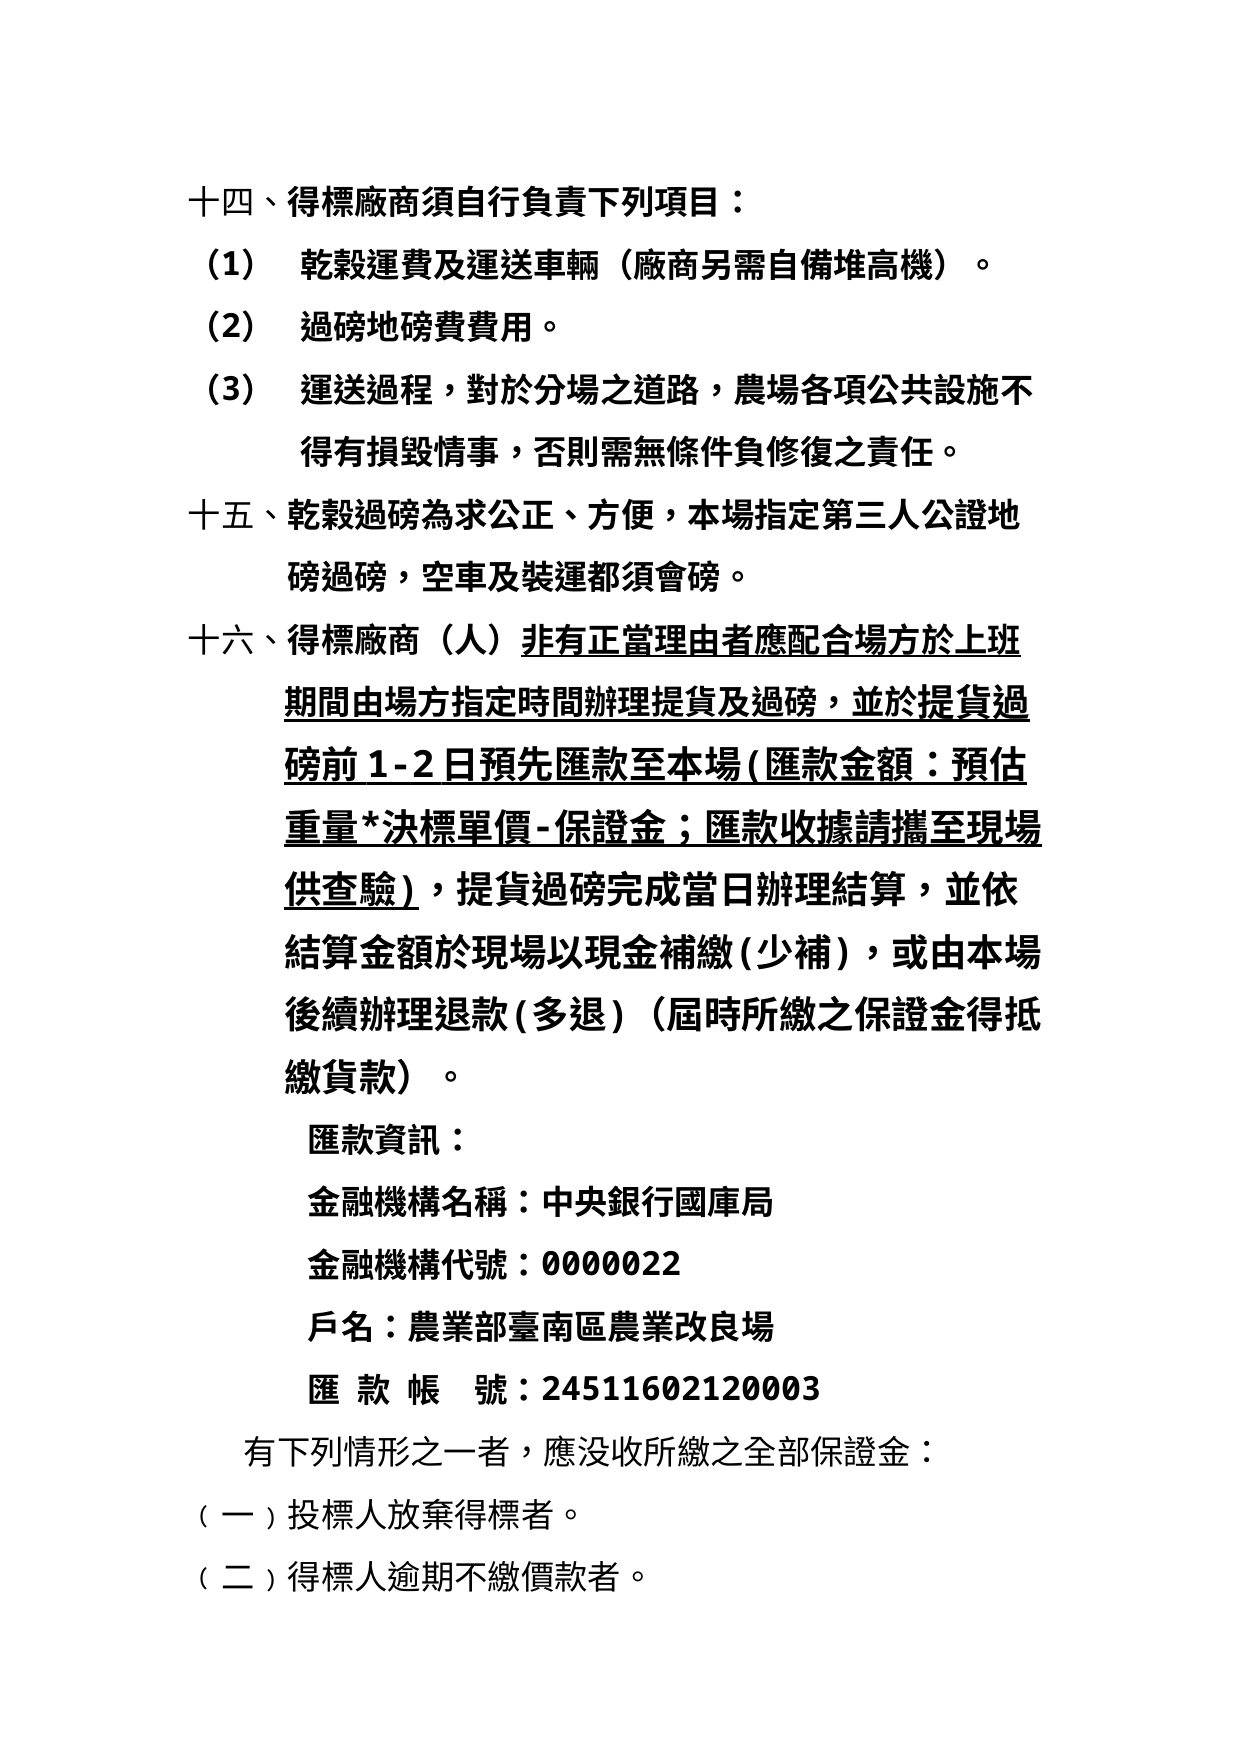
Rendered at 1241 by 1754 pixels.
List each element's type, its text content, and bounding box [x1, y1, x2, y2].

text 十六、得標廠商（人）非有正當理由者應配合場方於上班期間由場方指定時間辦理提貨及過磅，並於提貨過磅前1-2日預先匯款至本場(匯款金額：預估重量*決標單價-保證金；匯款收據請攜至現場供查驗)，提貨過磅完成當日辦理結算，並依結算金額於現場以現金補繳(少補)，或由本場後續辦理退款(多退)（屆時所繳之保證金得抵繳貨款）。 [187, 596, 1053, 1096]
text 匯款資訊： [187, 1096, 1053, 1158]
text 十四、得標廠商須自行負責下列項目： [187, 158, 1053, 221]
text ﹙一﹚投標人放棄得標者。 [187, 1471, 1053, 1533]
text 金融機構代號：0000022 [187, 1221, 1053, 1283]
text 十五、乾榖過磅為求公正、方便，本場指定第三人公證地磅過磅，空車及裝運都須會磅。 [187, 471, 1053, 596]
text ﹙二﹚得標人逾期不繳價款者。 [187, 1533, 1053, 1596]
text 有下列情形之一者，應没收所繳之全部保證金： [243, 1408, 1053, 1471]
list 乾榖運費及運送車輛（廠商另需自備堆高機）。 [187, 221, 1053, 283]
text 戶名：農業部臺南區農業改良場 [187, 1283, 1053, 1346]
text 匯 款 帳 號：24511602120003 [187, 1346, 1053, 1408]
list 運送過程，對於分場之道路，農場各項公共設施不得有損毀情事，否則需無條件負修復之責任。 [187, 346, 1053, 471]
list 過磅地磅費費用。 [187, 283, 1053, 346]
text 金融機構名稱：中央銀行國庫局 [187, 1158, 1053, 1221]
